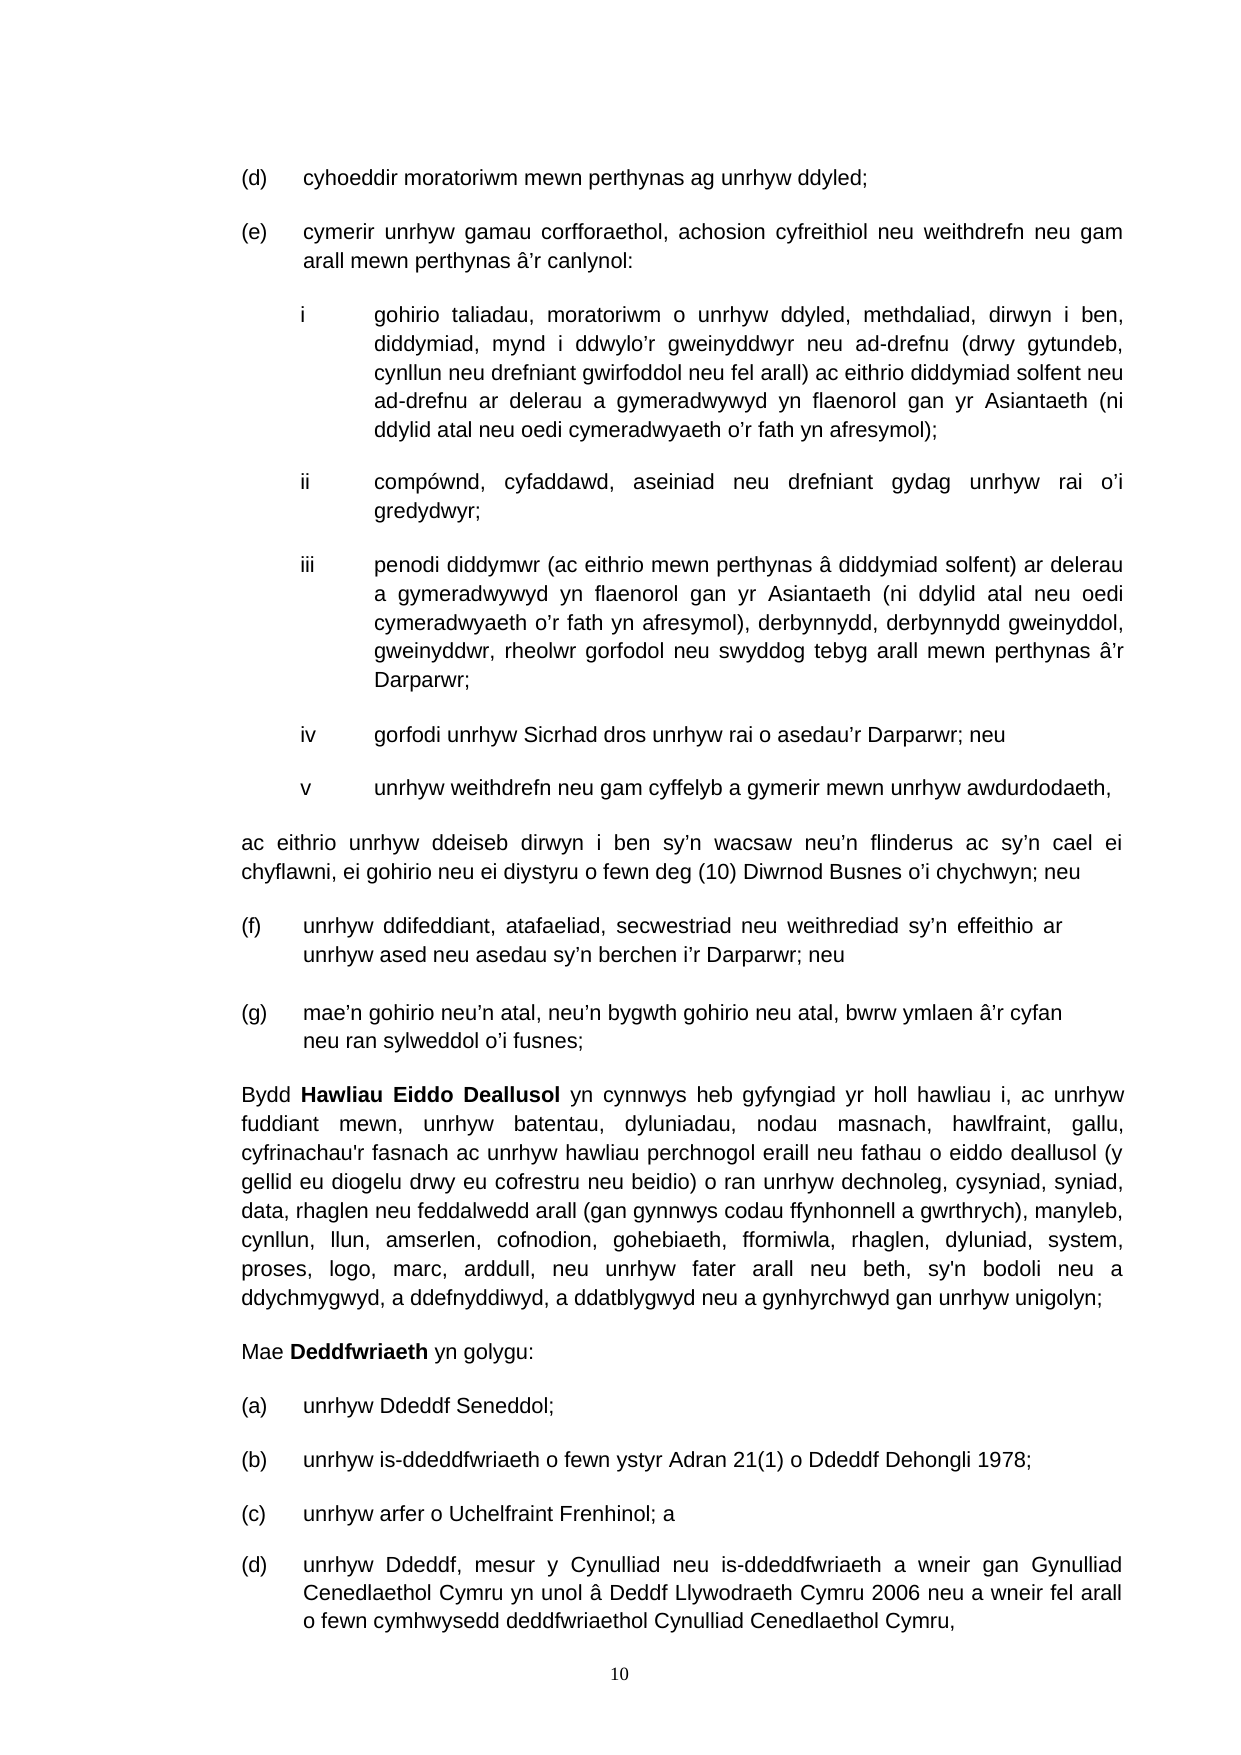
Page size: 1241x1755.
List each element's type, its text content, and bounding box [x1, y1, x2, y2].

list gorfodi unrhyw Sicrhad dros unrhyw rai o asedau’r Darparwr; neu [300, 721, 1140, 747]
text Bydd Hawliau Eiddo Deallusol yn cynnwys heb gyfyngiad yr holl hawliau i, ac unrhyw fuddiant mewn, unrhyw batentau, dyluniadau, nodau masnach, hawlfraint, gallu, cyfrinachau'r fasnach ac unrhyw hawliau perchnogol eraill neu fathau o eiddo deallusol (y gellid eu diogelu drwy eu cofrestru neu beidio) o ran unrhyw dechnoleg, cysyniad, syniad, data, rhaglen neu feddalwedd arall (gan gynnwys codau ffynhonnell a gwrthrych), manyleb, cynllun, llun, amserlen, cofnodion, gohebiaeth, fformiwla, rhaglen, dyluniad, system, proses, logo, marc, arddull, neu unrhyw fater arall neu beth, sy'n bodoli neu a ddychmygwyd, a ddefnyddiwyd, a ddatblygwyd neu a gynhyrchwyd gan unrhyw unigolyn; [241, 1082, 1125, 1310]
list cymerir unrhyw gamau corfforaethol, achosion cyfreithiol neu weithdrefn neu gam arall mewn perthynas â’r canlynol: [241, 219, 1124, 273]
list unrhyw arfer o Uchelfraint Frenhinol; a [241, 1501, 1137, 1526]
list mae’n gohirio neu’n atal, neu’n bygwth gohirio neu atal, bwrw ymlaen â’r cyfan neu ran sylweddol o’i fusnes; [241, 999, 1064, 1053]
list gohirio taliadau, moratoriwm o unrhyw ddyled, methdaliad, dirwyn i ben, diddymiad, mynd i ddwylo’r gweinyddwyr neu ad-drefnu (drwy gytundeb, cynllun neu drefniant gwirfoddol neu fel arall) ac eithrio diddymiad solfent neu ad-drefnu ar delerau a gymeradwywyd yn flaenorol gan yr Asiantaeth (ni ddylid atal neu oedi cymeradwyaeth o’r fath yn afresymol); [300, 301, 1124, 442]
list unrhyw ddifeddiant, atafaeliad, secwestriad neu weithrediad sy’n effeithio ar unrhyw ased neu asedau sy’n berchen i’r Darparwr; neu [241, 912, 1064, 967]
text Mae Deddfwriaeth yn golygu: [241, 1339, 1140, 1364]
list penodi diddymwr (ac eithrio mewn perthynas â diddymiad solfent) ar delerau a gymeradwywyd yn flaenorol gan yr Asiantaeth (ni ddylid atal neu oedi cymeradwyaeth o’r fath yn afresymol), derbynnydd, derbynnydd gweinyddol, gweinyddwr, rheolwr gorfodol neu swyddog tebyg arall mewn perthynas â’r Darparwr; [300, 552, 1125, 693]
list unrhyw weithdrefn neu gam cyffelyb a gymerir mewn unrhyw awdurdodaeth, [300, 775, 1140, 801]
list unrhyw Ddeddf Seneddol; [241, 1393, 1137, 1418]
list unrhyw Ddeddf, mesur y Cynulliad neu is-ddeddfwriaeth a wneir gan Gynulliad Cenedlaethol Cymru yn unol â Deddf Llywodraeth Cymru 2006 neu a wneir fel arall o fewn cymhwysedd deddfwriaethol Cynulliad Cenedlaethol Cymru, [241, 1552, 1124, 1634]
list unrhyw is-ddeddfwriaeth o fewn ystyr Adran 21(1) o Ddeddf Dehongli 1978; [241, 1447, 1124, 1472]
text ac eithrio unrhyw ddeiseb dirwyn i ben sy’n wacsaw neu’n flinderus ac sy’n cael ei chyflawni, ei gohirio neu ei diystyru o fewn deg (10) Diwrnod Busnes o’i chychwyn; neu [241, 830, 1124, 884]
list compównd, cyfaddawd, aseiniad neu drefniant gydag unrhyw rai o’i gredydwyr; [300, 469, 1124, 523]
list cyhoeddir moratoriwm mewn perthynas ag unrhyw ddyled; [241, 164, 1137, 190]
